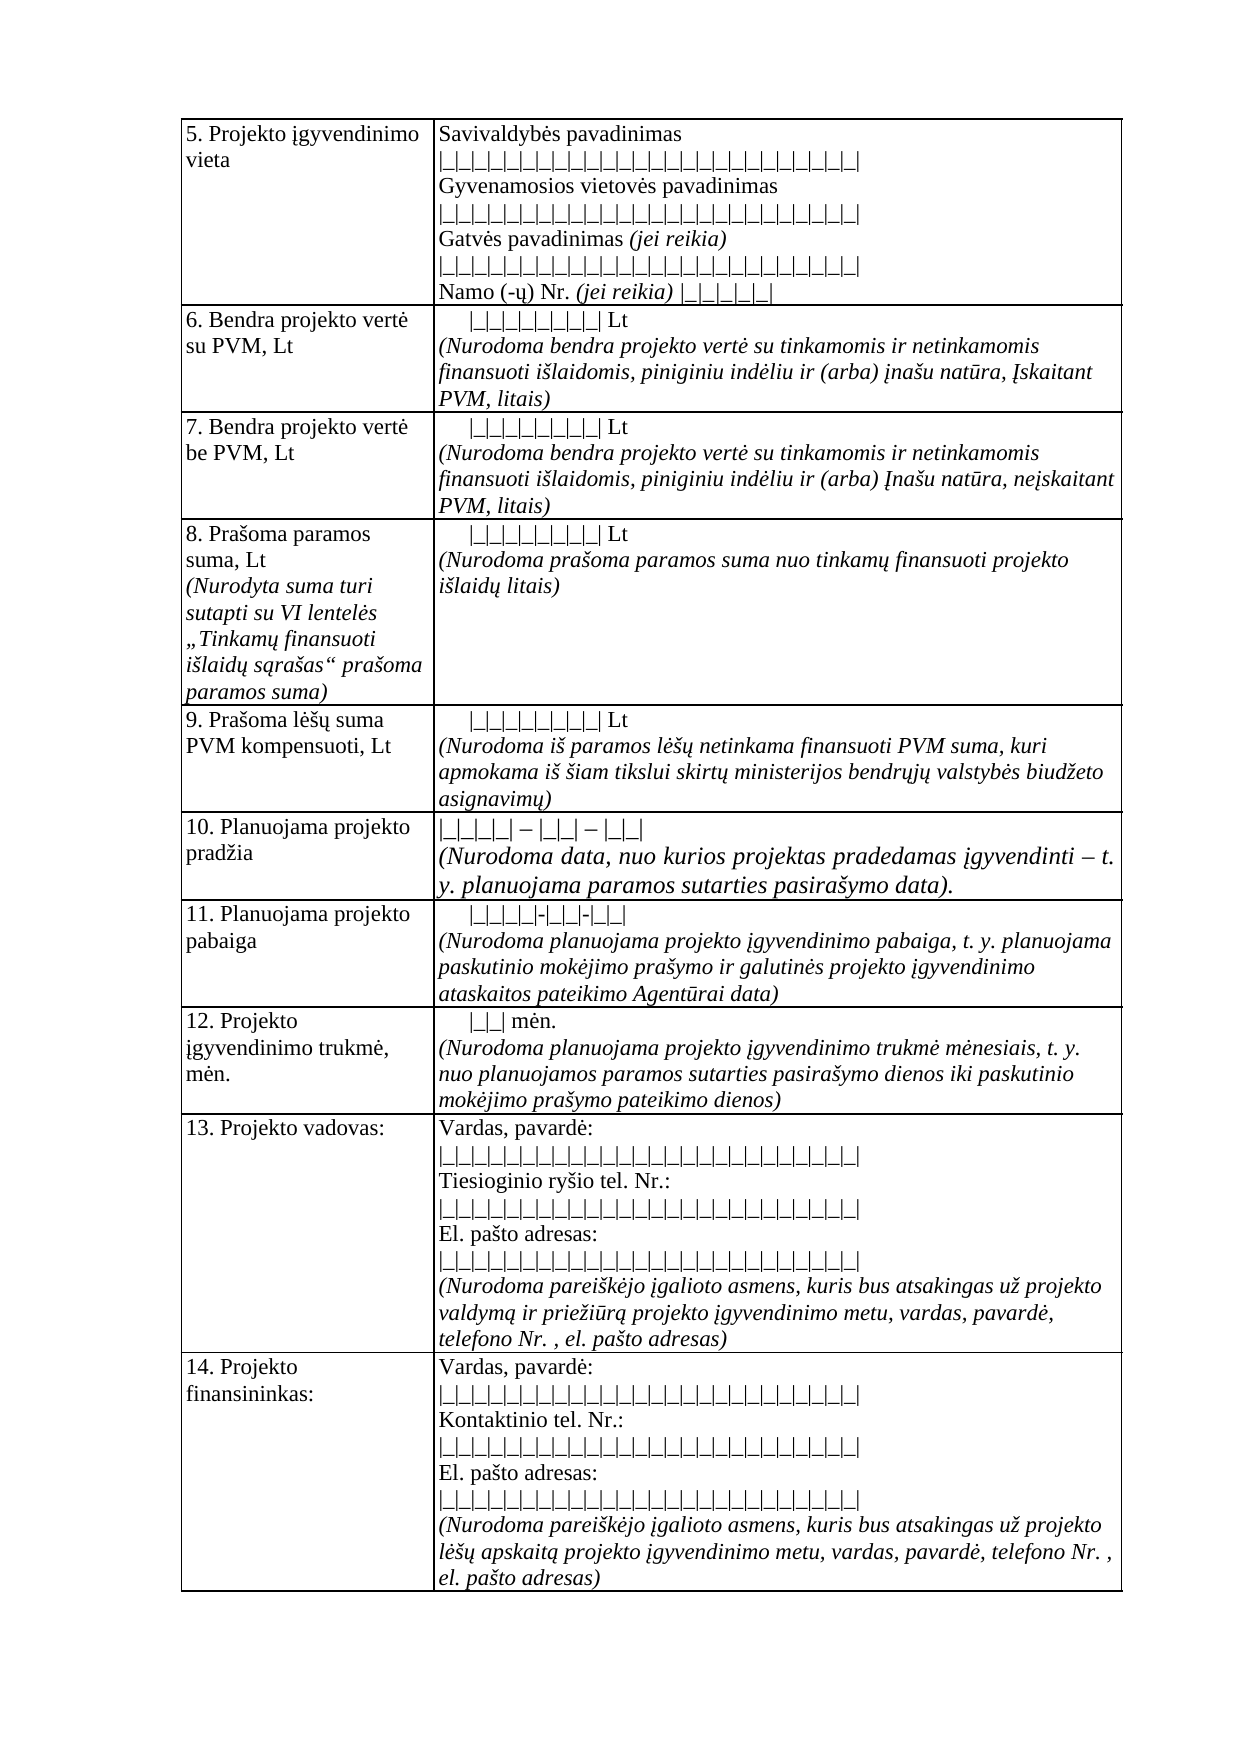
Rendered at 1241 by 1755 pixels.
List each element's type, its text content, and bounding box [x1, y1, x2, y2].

table_cell 11. Planuojama projekto pabaiga [182, 901, 433, 1006]
table_cell 5. Projekto įgyvendinimo vieta [182, 120, 433, 304]
table_cell 13. Projekto vadovas: [182, 1115, 433, 1352]
table_cell |_|_|_|_|_|_|_|_| Lt (Nurodoma bendra projekto vertė su tinkamomis ir netinkamomis finansuoti išlaidomis, piniginiu indėliu ir (arba) Įnašu natūra, neįskaitant PVM, litais) [435, 413, 1121, 518]
table_cell |_|_|_|_|-|_|_|-|_|_| (Nurodoma planuojama projekto įgyvendinimo pabaiga, t. y. planuojama paskutinio mokėjimo prašymo ir galutinės projekto įgyvendinimo ataskaitos pateikimo Agentūrai data) [435, 901, 1121, 1006]
table_cell |_|_|_|_|_|_|_|_| Lt (Nurodoma iš paramos lėšų netinkama finansuoti PVM suma, kuri apmokama iš šiam tikslui skirtų ministerijos bendrųjų valstybės biudžeto asignavimų) [435, 706, 1121, 811]
table_cell 12. Projekto įgyvendinimo trukmė, mėn. [182, 1008, 433, 1113]
table_cell |_|_|_|_| – |_|_| – |_|_| (Nurodoma data, nuo kurios projektas pradedamas įgyvendinti – t. y. planuojama paramos sutarties pasirašymo data). [435, 813, 1121, 899]
table_cell |_|_|_|_|_|_|_|_| Lt (Nurodoma prašoma paramos suma nuo tinkamų finansuoti projekto išlaidų litais) [435, 520, 1121, 704]
table_cell 6. Bendra projekto vertė su PVM, Lt [182, 306, 433, 411]
table_cell Savivaldybės pavadinimas |_|_|_|_|_|_|_|_|_|_|_|_|_|_|_|_|_|_|_|_|_|_|_|_|_|_| Gyvenamosios vietovės pavadinimas |_|_|_|_|_|_|_|_|_|_|_|_|_|_|_|_|_|_|_|_|_|_|_|_|_|_| Gatvės pavadinimas (jei reikia) |_|_|_|_|_|_|_|_|_|_|_|_|_|_|_|_|_|_|_|_|_|_|_|_|_|_| Namo (-ų) Nr. (jei reikia) |_|_|_|_|_| [435, 120, 1121, 304]
table_cell 8. Prašoma paramos suma, Lt (Nurodyta suma turi sutapti su VI lentelės „Tinkamų finansuoti išlaidų sąrašas“ prašoma paramos suma) [182, 520, 433, 704]
table_cell |_|_| mėn. (Nurodoma planuojama projekto įgyvendinimo trukmė mėnesiais, t. y. nuo planuojamos paramos sutarties pasirašymo dienos iki paskutinio mokėjimo prašymo pateikimo dienos) [435, 1008, 1121, 1113]
table_cell |_|_|_|_|_|_|_|_| Lt (Nurodoma bendra projekto vertė su tinkamomis ir netinkamomis finansuoti išlaidomis, piniginiu indėliu ir (arba) įnašu natūra, Įskaitant PVM, litais) [435, 306, 1121, 411]
table_cell Vardas, pavardė: |_|_|_|_|_|_|_|_|_|_|_|_|_|_|_|_|_|_|_|_|_|_|_|_|_|_| Kontaktinio tel. Nr.: |_|_|_|_|_|_|_|_|_|_|_|_|_|_|_|_|_|_|_|_|_|_|_|_|_|_| El. pašto adresas: |_|_|_|_|_|_|_|_|_|_|_|_|_|_|_|_|_|_|_|_|_|_|_|_|_|_| (Nurodoma pareiškėjo įgalioto asmens, kuris bus atsakingas už projekto lėšų apskaitą projekto įgyvendinimo metu, vardas, pavardė, telefono Nr. , el. pašto adresas) [435, 1353, 1121, 1590]
table_cell 7. Bendra projekto vertė be PVM, Lt [182, 413, 433, 518]
table_cell 9. Prašoma lėšų suma PVM kompensuoti, Lt [182, 706, 433, 811]
table_cell 10. Planuojama projekto pradžia [182, 813, 433, 899]
table_cell 14. Projekto finansininkas: [182, 1353, 433, 1590]
table_cell Vardas, pavardė: |_|_|_|_|_|_|_|_|_|_|_|_|_|_|_|_|_|_|_|_|_|_|_|_|_|_| Tiesioginio ryšio tel. Nr.: |_|_|_|_|_|_|_|_|_|_|_|_|_|_|_|_|_|_|_|_|_|_|_|_|_|_| El. pašto adresas: |_|_|_|_|_|_|_|_|_|_|_|_|_|_|_|_|_|_|_|_|_|_|_|_|_|_| (Nurodoma pareiškėjo įgalioto asmens, kuris bus atsakingas už projekto valdymą ir priežiūrą projekto įgyvendinimo metu, vardas, pavardė, telefono Nr. , el. pašto adresas) [435, 1115, 1121, 1352]
